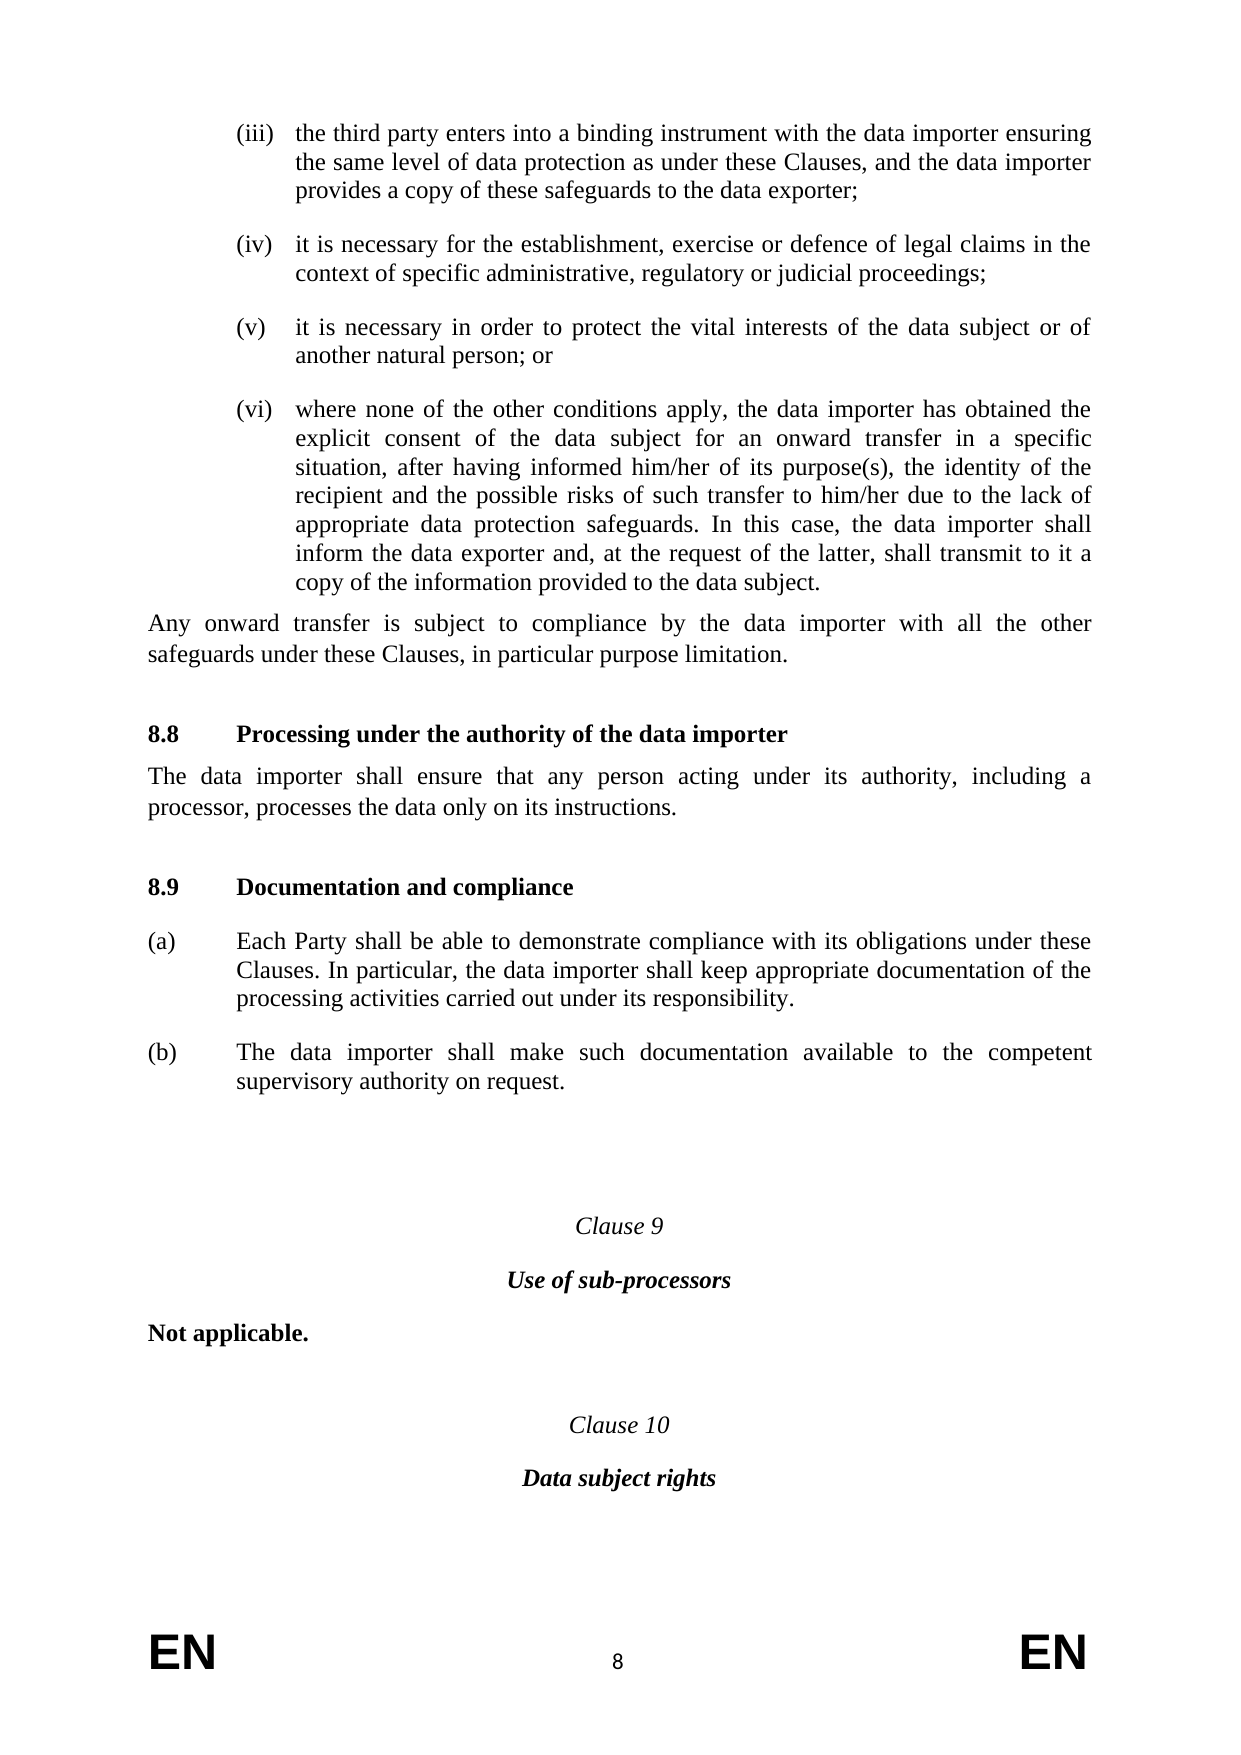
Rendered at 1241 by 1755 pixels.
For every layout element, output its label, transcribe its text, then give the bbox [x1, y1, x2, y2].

list where none of the other conditions apply, the data importer has obtained the explicit consent of the data subject for an onward transfer in a specific situation, after having informed him/her of its purpose(s), the identity of the recipient and the possible risks of such transfer to him/her due to the lack of appropriate data protection safeguards. In this case, the data importer shall inform the data exporter and, at the request of the latter, shall transmit to it a copy of the information provided to the data subject. [236, 394, 1093, 596]
text 8.8 Processing under the authority of the data importer [148, 719, 1093, 748]
text Clause 10 [148, 1410, 1093, 1438]
list it is necessary for the establishment, exercise or defence of legal claims in the context of specific administrative, regulatory or judicial proceedings; [236, 229, 1093, 287]
list it is necessary in order to protect the vital interests of the data subject or of another natural person; or [236, 312, 1093, 369]
text The data importer shall ensure that any person acting under its authority, including a processor, processes the data only on its instructions. [148, 761, 1093, 820]
text Use of sub-processors [148, 1265, 1093, 1293]
text Not applicable. [148, 1318, 1093, 1347]
list the third party enters into a binding instrument with the data importer ensuring the same level of data protection as under these Clauses, and the data importer provides a copy of these safeguards to the data exporter; [236, 118, 1093, 204]
list The data importer shall make such documentation available to the competent supervisory authority on request. [148, 1037, 1093, 1095]
text Clause 9 [148, 1211, 1093, 1240]
text Any onward transfer is subject to compliance by the data importer with all the other safeguards under these Clauses, in particular purpose limitation. [148, 608, 1093, 668]
list Each Party shall be able to demonstrate compliance with its obligations under these Clauses. In particular, the data importer shall keep appropriate documentation of the processing activities carried out under its responsibility. [148, 926, 1093, 1012]
text 8.9 Documentation and compliance [148, 872, 1093, 901]
text Data subject rights [148, 1463, 1093, 1492]
